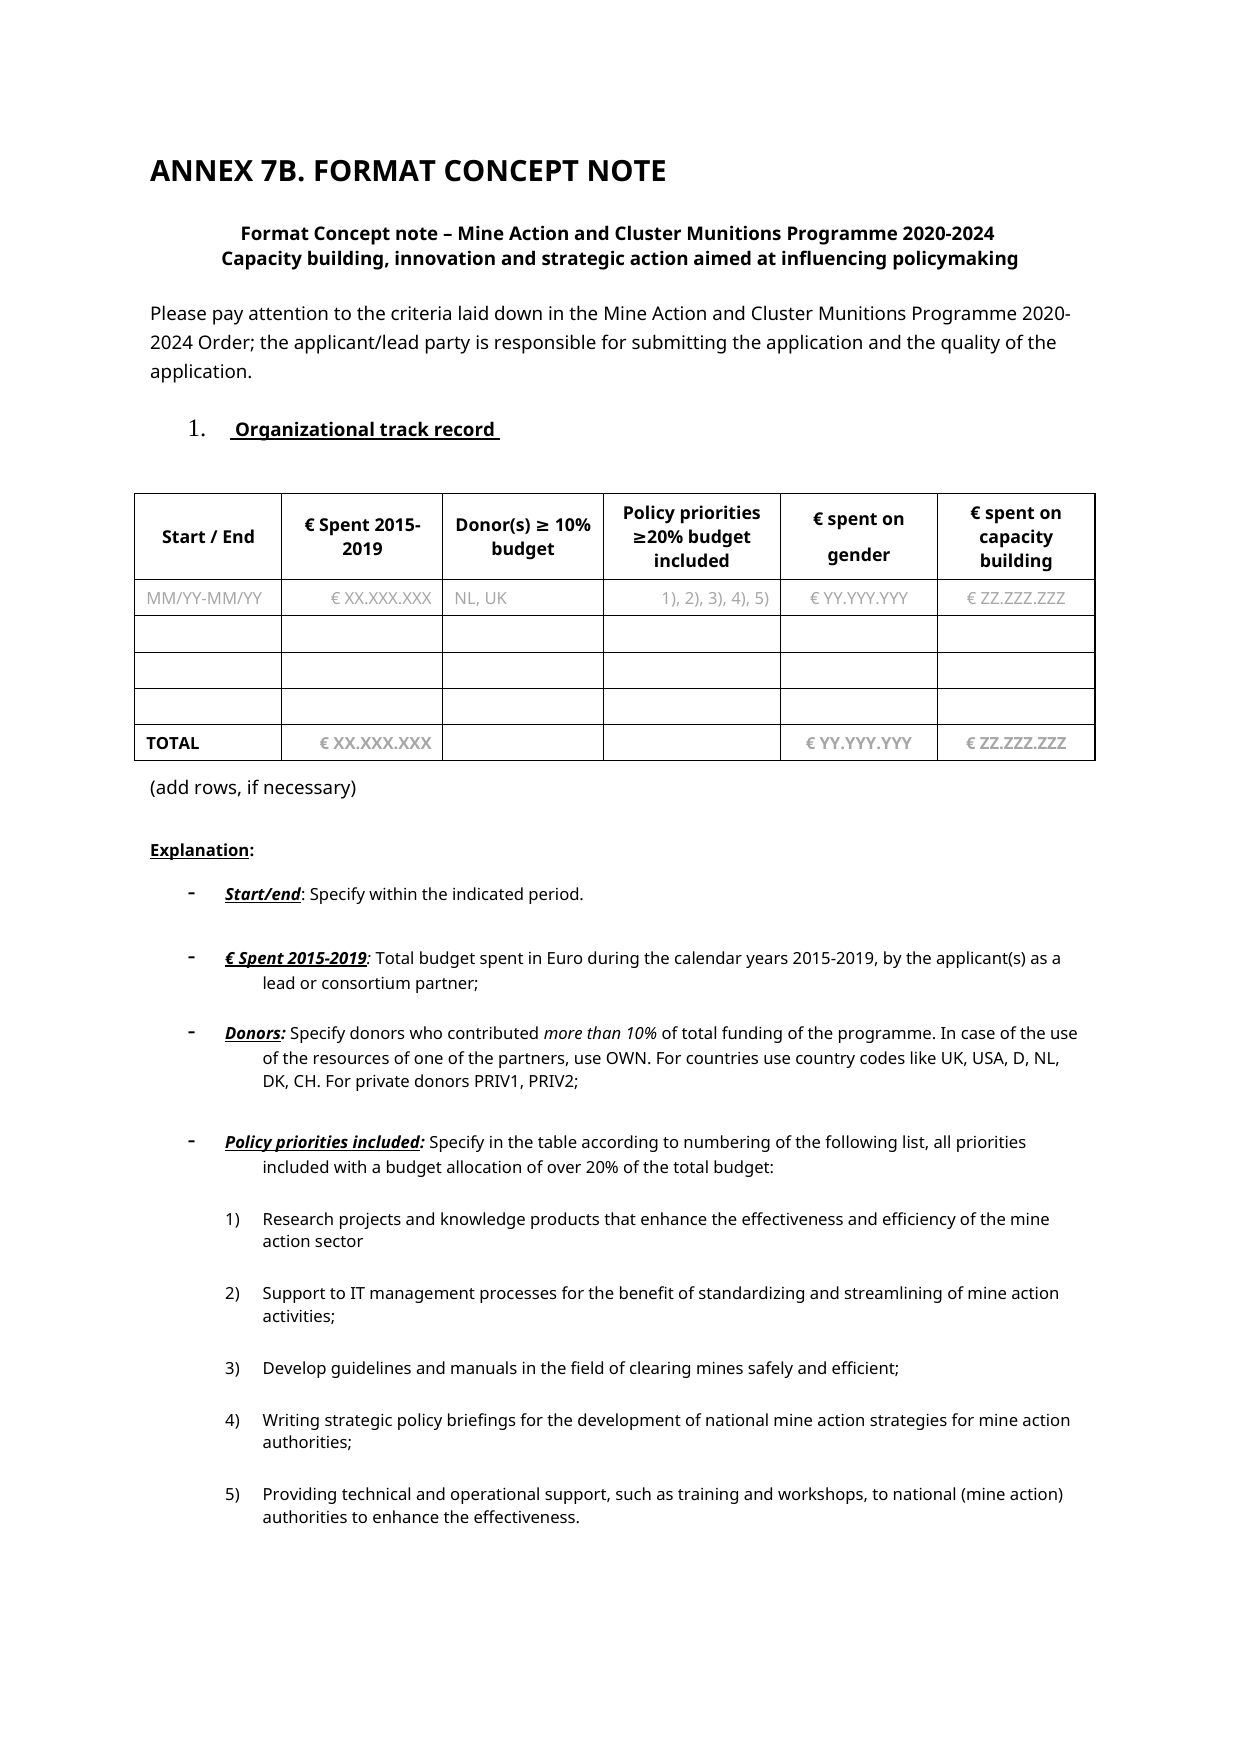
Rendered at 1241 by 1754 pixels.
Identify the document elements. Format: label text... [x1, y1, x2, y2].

table_cell [443, 653, 603, 688]
table_cell € ZZ.ZZZ.ZZZ [938, 580, 1094, 615]
table_cell € XX.XXX.XXX [282, 725, 442, 760]
table_cell [938, 689, 1094, 724]
text Capacity building, innovation and strategic action aimed at influencing policymaking [150, 246, 1090, 271]
table_cell [282, 616, 442, 652]
table_header Donor(s) ≥ 10% budget [443, 494, 603, 579]
text Explanation: [150, 839, 1090, 862]
list Providing technical and operational support, such as training and workshops, to national (mine action) authorities to enhance the effectiveness. [225, 1483, 1090, 1528]
list Start/end: Specify within the indicated period. [187, 874, 1090, 908]
table_cell [781, 689, 937, 724]
table_cell [443, 689, 603, 724]
table_cell [135, 689, 281, 724]
text Format Concept note – Mine Action and Cluster Munitions Programme 2020-2024 [150, 220, 1090, 246]
table_header Policy priorities ≥20% budget included [604, 494, 780, 579]
text Please pay attention to the criteria laid down in the Mine Action and Cluster Munitions Programme 2020-2024 Order; the applicant/lead party is responsible for submitting the application and the quality of the application. [150, 297, 1090, 413]
table_cell [781, 616, 937, 652]
table_cell [604, 616, 780, 652]
table_cell 1), 2), 3), 4), 5) [604, 580, 780, 615]
list € Spent 2015-2019: Total budget spent in Euro during the calendar years 2015-2019, by the applicant(s) as a lead or consortium partner; [187, 937, 1090, 994]
table_header € Spent 2015-2019 [282, 494, 442, 579]
table_cell [443, 725, 603, 760]
table_cell [135, 616, 281, 652]
table_cell [938, 653, 1094, 688]
list Policy priorities included: Specify in the table according to numbering of the following list, all priorities included with a budget allocation of over 20% of the total budget: [187, 1121, 1090, 1178]
list Organizational track record [187, 413, 1090, 442]
table_cell [604, 653, 780, 688]
list Support to IT management processes for the benefit of standardizing and streamlining of mine action activities; [225, 1282, 1090, 1327]
table_cell NL, UK [443, 580, 603, 615]
list Research projects and knowledge products that enhance the effectiveness and efficiency of the mine action sector [225, 1207, 1090, 1253]
table_cell € XX.XXX.XXX [282, 580, 442, 615]
table_cell [282, 653, 442, 688]
table_cell [135, 653, 281, 688]
table_cell MM/YY-MM/YY [135, 580, 281, 615]
table_cell € YY.YYY.YYY [781, 580, 937, 615]
table_cell [282, 689, 442, 724]
table_cell TOTAL [135, 725, 281, 760]
table_cell € ZZ.ZZZ.ZZZ [938, 725, 1094, 760]
table_cell [443, 616, 603, 652]
table_header € spent on gender [781, 494, 937, 579]
text (add rows, if necessary) [150, 774, 1090, 799]
table_cell [938, 616, 1094, 652]
table_cell [604, 725, 780, 760]
list Writing strategic policy briefings for the development of national mine action strategies for mine action authorities; [225, 1408, 1090, 1454]
list Develop guidelines and manuals in the field of clearing mines safely and efficient; [225, 1357, 1090, 1379]
table_cell [604, 689, 780, 724]
table_header € spent on capacity building [938, 494, 1094, 579]
list Donors: Specify donors who contributed more than 10% of total funding of the programme. In case of the use of the resources of one of the partners, use OWN. For countries use country codes like UK, USA, D, NL, DK, CH. For private donors PRIV1, PRIV2; [187, 1013, 1090, 1092]
table_cell € YY.YYY.YYY [781, 725, 937, 760]
table_cell [781, 653, 937, 688]
text ANNEX 7B. FORMAT CONCEPT NOTE [150, 150, 1090, 190]
table_header Start / End [135, 494, 281, 579]
